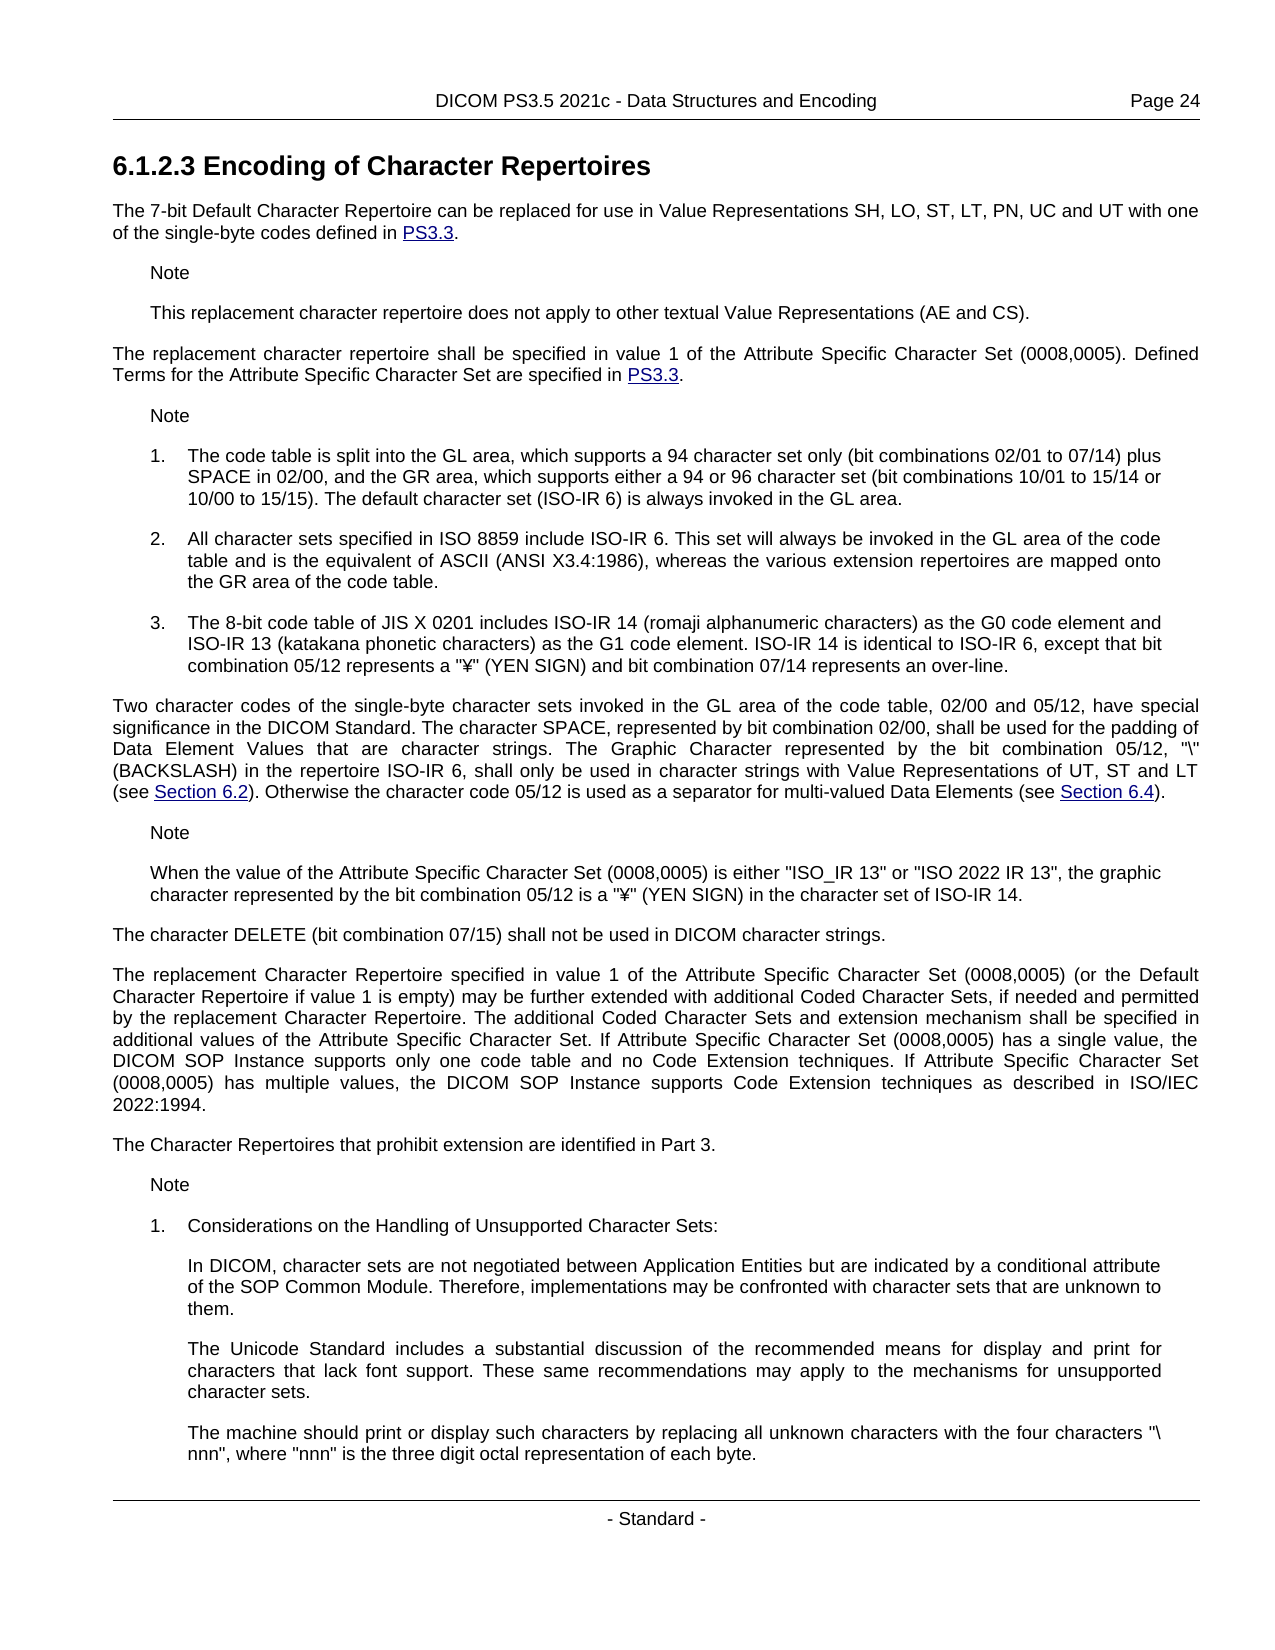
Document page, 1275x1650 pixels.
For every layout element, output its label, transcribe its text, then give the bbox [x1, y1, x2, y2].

text The Character Repertoires that prohibit extension are identified in Part 3. [112, 1134, 1200, 1155]
text 6.1.2.3 Encoding of Character Repertoires [112, 150, 1200, 181]
text The machine should print or display such characters by replacing all unknown characters with the four characters "\nnn", where "nnn" is the three digit octal representation of each byte. [187, 1422, 1162, 1465]
text 1. The code table is split into the GL area, which supports a 94 character set only (bit combinations 02/01 to 07/14) plus SPACE in 02/00, and the GR area, which supports either a 94 or 96 character set (bit combinations 10/01 to 15/14 or 10/00 to 15/15). The default character set (ISO-IR 6) is always invoked in the GL area. [150, 445, 1162, 509]
text In DICOM, character sets are not negotiated between Application Entities but are indicated by a conditional attribute of the SOP Common Module. Therefore, implementations may be confronted with character sets that are unknown to them. [187, 1255, 1162, 1319]
text This replacement character repertoire does not apply to other textual Value Representations (AE and CS). [150, 302, 1162, 324]
text 3. The 8-bit code table of JIS X 0201 includes ISO-IR 14 (romaji alphanumeric characters) as the G0 code element and ISO-IR 13 (katakana phonetic characters) as the G1 code element. ISO-IR 14 is identical to ISO-IR 6, except that bit combination 05/12 represents a "¥" (YEN SIGN) and bit combination 07/14 represents an over-line. [150, 612, 1162, 676]
text Note [150, 404, 1162, 426]
text Two character codes of the single-byte character sets invoked in the GL area of the code table, 02/00 and 05/12, have special significance in the DICOM Standard. The character SPACE, represented by bit combination 02/00, shall be used for the padding of Data Element Values that are character strings. The Graphic Character represented by the bit combination 05/12, "\" (BACKSLASH) in the repertoire ISO-IR 6, shall only be used in character strings with Value Representations of UT, ST and LT (see Section 6.2). Otherwise the character code 05/12 is used as a separator for multi-valued Data Elements (see Section 6.4). [112, 695, 1200, 803]
text Note [150, 1174, 1162, 1196]
text When the value of the Attribute Specific Character Set (0008,0005) is either "ISO_IR 13" or "ISO 2022 IR 13", the graphic character represented by the bit combination 05/12 is a "¥" (YEN SIGN) in the character set of ISO-IR 14. [150, 862, 1162, 905]
text The replacement Character Repertoire specified in value 1 of the Attribute Specific Character Set (0008,0005) (or the Default Character Repertoire if value 1 is empty) may be further extended with additional Coded Character Sets, if needed and permitted by the replacement Character Repertoire. The additional Coded Character Sets and extension mechanism shall be specified in additional values of the Attribute Specific Character Set. If Attribute Specific Character Set (0008,0005) has a single value, the DICOM SOP Instance supports only one code table and no Code Extension techniques. If Attribute Specific Character Set (0008,0005) has multiple values, the DICOM SOP Instance supports Code Extension techniques as described in ISO/IEC 2022:1994. [112, 964, 1200, 1115]
text 1. Considerations on the Handling of Unsupported Character Sets: [150, 1214, 1162, 1236]
text The Unicode Standard includes a substantial discussion of the recommended means for display and print for characters that lack font support. These same recommendations may apply to the mechanisms for unsupported character sets. [187, 1338, 1162, 1403]
text 2. All character sets specified in ISO 8859 include ISO-IR 6. This set will always be invoked in the GL area of the code table and is the equivalent of ASCII (ANSI X3.4:1986), whereas the various extension repertoires are mapped onto the GR area of the code table. [150, 528, 1162, 593]
text The 7-bit Default Character Repertoire can be replaced for use in Value Representations SH, LO, ST, LT, PN, UC and UT with one of the single-byte codes defined in PS3.3. [112, 200, 1200, 243]
text The character DELETE (bit combination 07/15) shall not be used in DICOM character strings. [112, 924, 1200, 945]
text The replacement character repertoire shall be specified in value 1 of the Attribute Specific Character Set (0008,0005). Defined Terms for the Attribute Specific Character Set are specified in PS3.3. [112, 342, 1200, 386]
text Note [150, 262, 1162, 283]
text Note [150, 822, 1162, 843]
